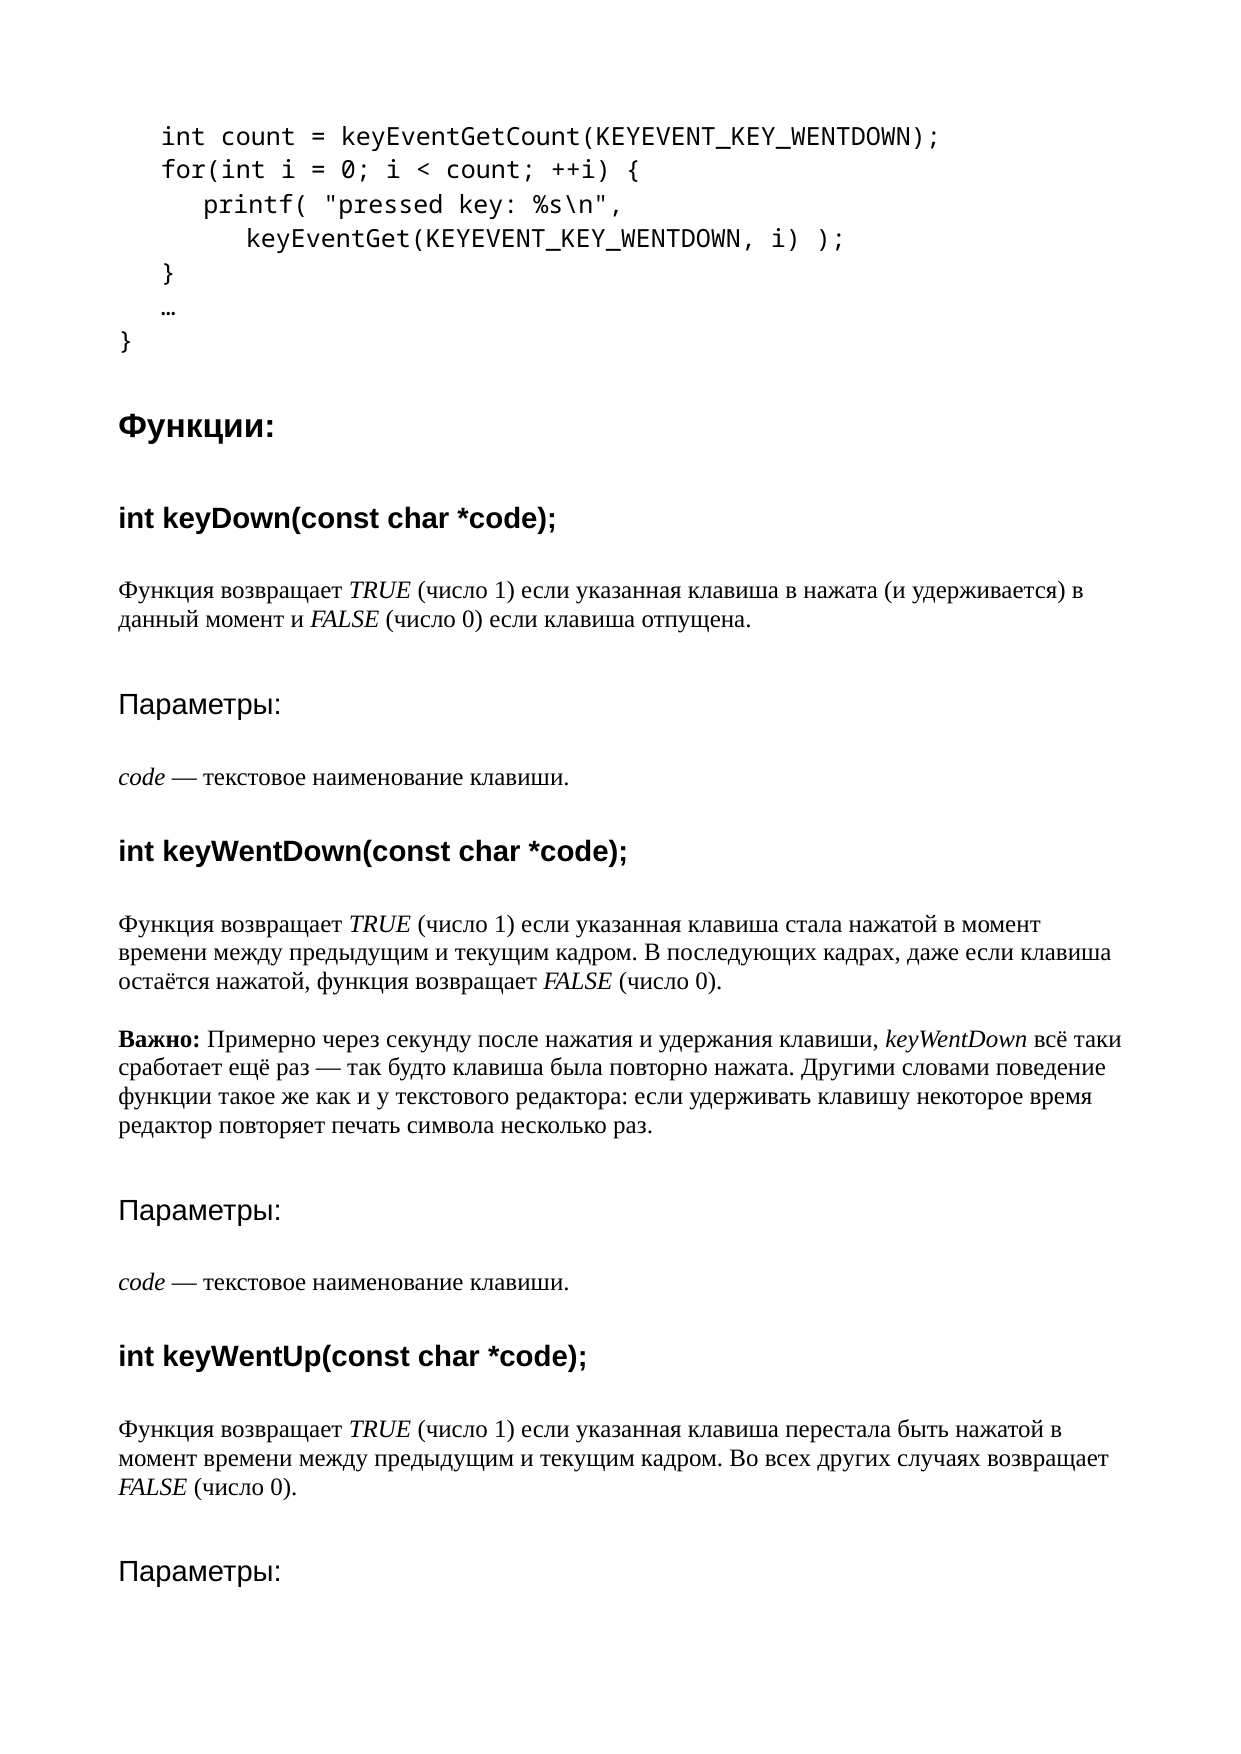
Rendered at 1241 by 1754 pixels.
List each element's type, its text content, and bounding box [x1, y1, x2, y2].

text code — текстовое наименование клавиши. [118, 1267, 1122, 1296]
subtitle Параметры: [118, 687, 1122, 720]
subtitle Функции: [118, 406, 1122, 445]
subtitle int keyWentUp(const char *code); [118, 1339, 1122, 1373]
text } [118, 322, 1122, 357]
subtitle int keyDown(const char *code); [118, 501, 1122, 534]
text keyEventGet(KEYEVENT_KEY_WENTDOWN, i) ); [118, 220, 1122, 254]
text Функция возвращает TRUE (число 1) если указанная клавиша в нажата (и удерживается) в данный момент и FALSE (число 0) если клавиша отпущена. [118, 576, 1122, 633]
subtitle Параметры: [118, 1192, 1122, 1226]
text Функция возвращает TRUE (число 1) если указанная клавиша стала нажатой в момент времени между предыдущим и текущим кадром. В последующих кадрах, даже если клавиша остаётся нажатой, функция возвращает FALSE (число 0). [118, 909, 1122, 995]
text } [118, 254, 1122, 288]
text printf( "pressed key: %s\n", [118, 186, 1122, 220]
text for(int i = 0; i < count; ++i) { [118, 152, 1122, 186]
text code — текстовое наименование клавиши. [118, 762, 1122, 790]
text … [118, 288, 1122, 322]
subtitle int keyWentDown(const char *code); [118, 834, 1122, 867]
text Функция возвращает TRUE (число 1) если указанная клавиша перестала быть нажатой в момент времени между предыдущим и текущим кадром. Во всех других случаях возвращает FALSE (число 0). [118, 1414, 1122, 1501]
text Важно: Примерно через секунду после нажатия и удержания клавиши, keyWentDown всё таки сработает ещё раз — так будто клавиша была повторно нажата. Другими словами поведение функции такое же как и у текстового редактора: если удерживать клавишу некоторое время редактор повторяет печать символа несколько раз. [118, 1024, 1122, 1139]
text int count = keyEventGetCount(KEYEVENT_KEY_WENTDOWN); [118, 118, 1122, 152]
subtitle Параметры: [118, 1554, 1122, 1588]
